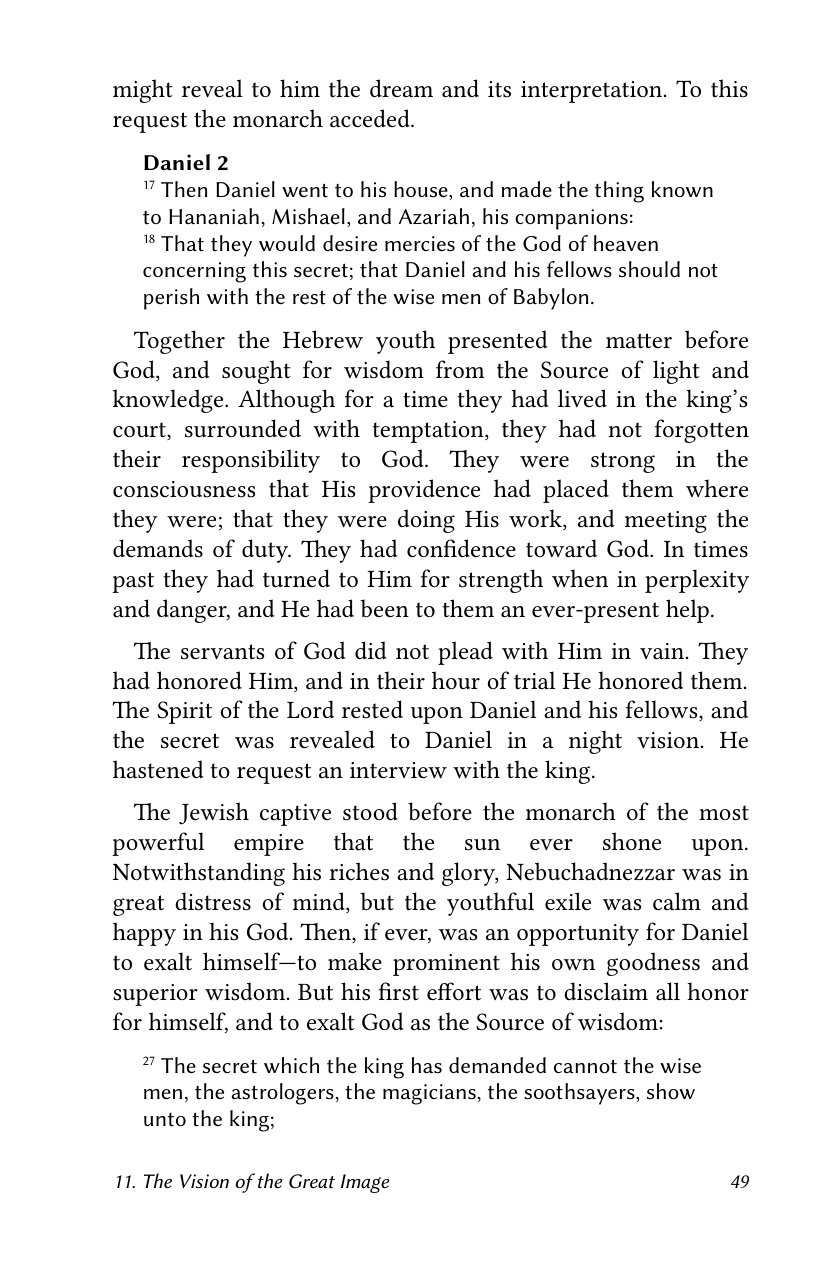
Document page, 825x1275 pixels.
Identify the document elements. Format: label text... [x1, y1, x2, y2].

text 18 That they would desire mercies of the God of heaven concerning this secret; that Daniel and his fellows should not perish with the rest of the wise men of Babylon. [142, 231, 720, 310]
text 17 Then Daniel went to his house, and made the thing known to Hananiah, Mishael, and Azariah, his companions: [142, 177, 720, 230]
text Together the Hebrew youth presented the matter before God, and sought for wisdom from the Source of light and knowledge. Although for a time they had lived in the king’s court, surrounded with temptation, they had not forgotten their responsibility to God. They were strong in the consciousness that His providence had placed them where they were; that they were doing His work, and meeting the demands of duty. They had confidence toward God. In times past they had turned to Him for strength when in perplexity and danger, and He had been to them an ever-present help. [112, 326, 750, 623]
text might reveal to him the dream and its interpretation. To this request the monarch acceded. [112, 75, 750, 133]
text 27 The secret which the king has demanded cannot the wise men, the astrologers, the magicians, the soothsayers, show unto the king; [142, 1052, 720, 1132]
text The servants of God did not plead with Him in vain. They had honored Him, and in their hour of trial He honored them. The Spirit of the Lord rested upon Daniel and his fellows, and the secret was revealed to Daniel in a night vision. He hastened to request an interview with the king. [112, 637, 750, 785]
text The Jewish captive stood before the monarch of the most powerful empire that the sun ever shone upon. Notwithstanding his riches and glory, Nebuchadnezzar was in great distress of mind, but the youthful exile was calm and happy in his God. Then, if ever, was an opportunity for Daniel to exalt himself—to make prominent his own goodness and superior wisdom. But his first effort was to disclaim all honor for himself, and to exalt God as the Source of wisdom: [112, 798, 750, 1036]
text Daniel 2 [142, 150, 750, 176]
